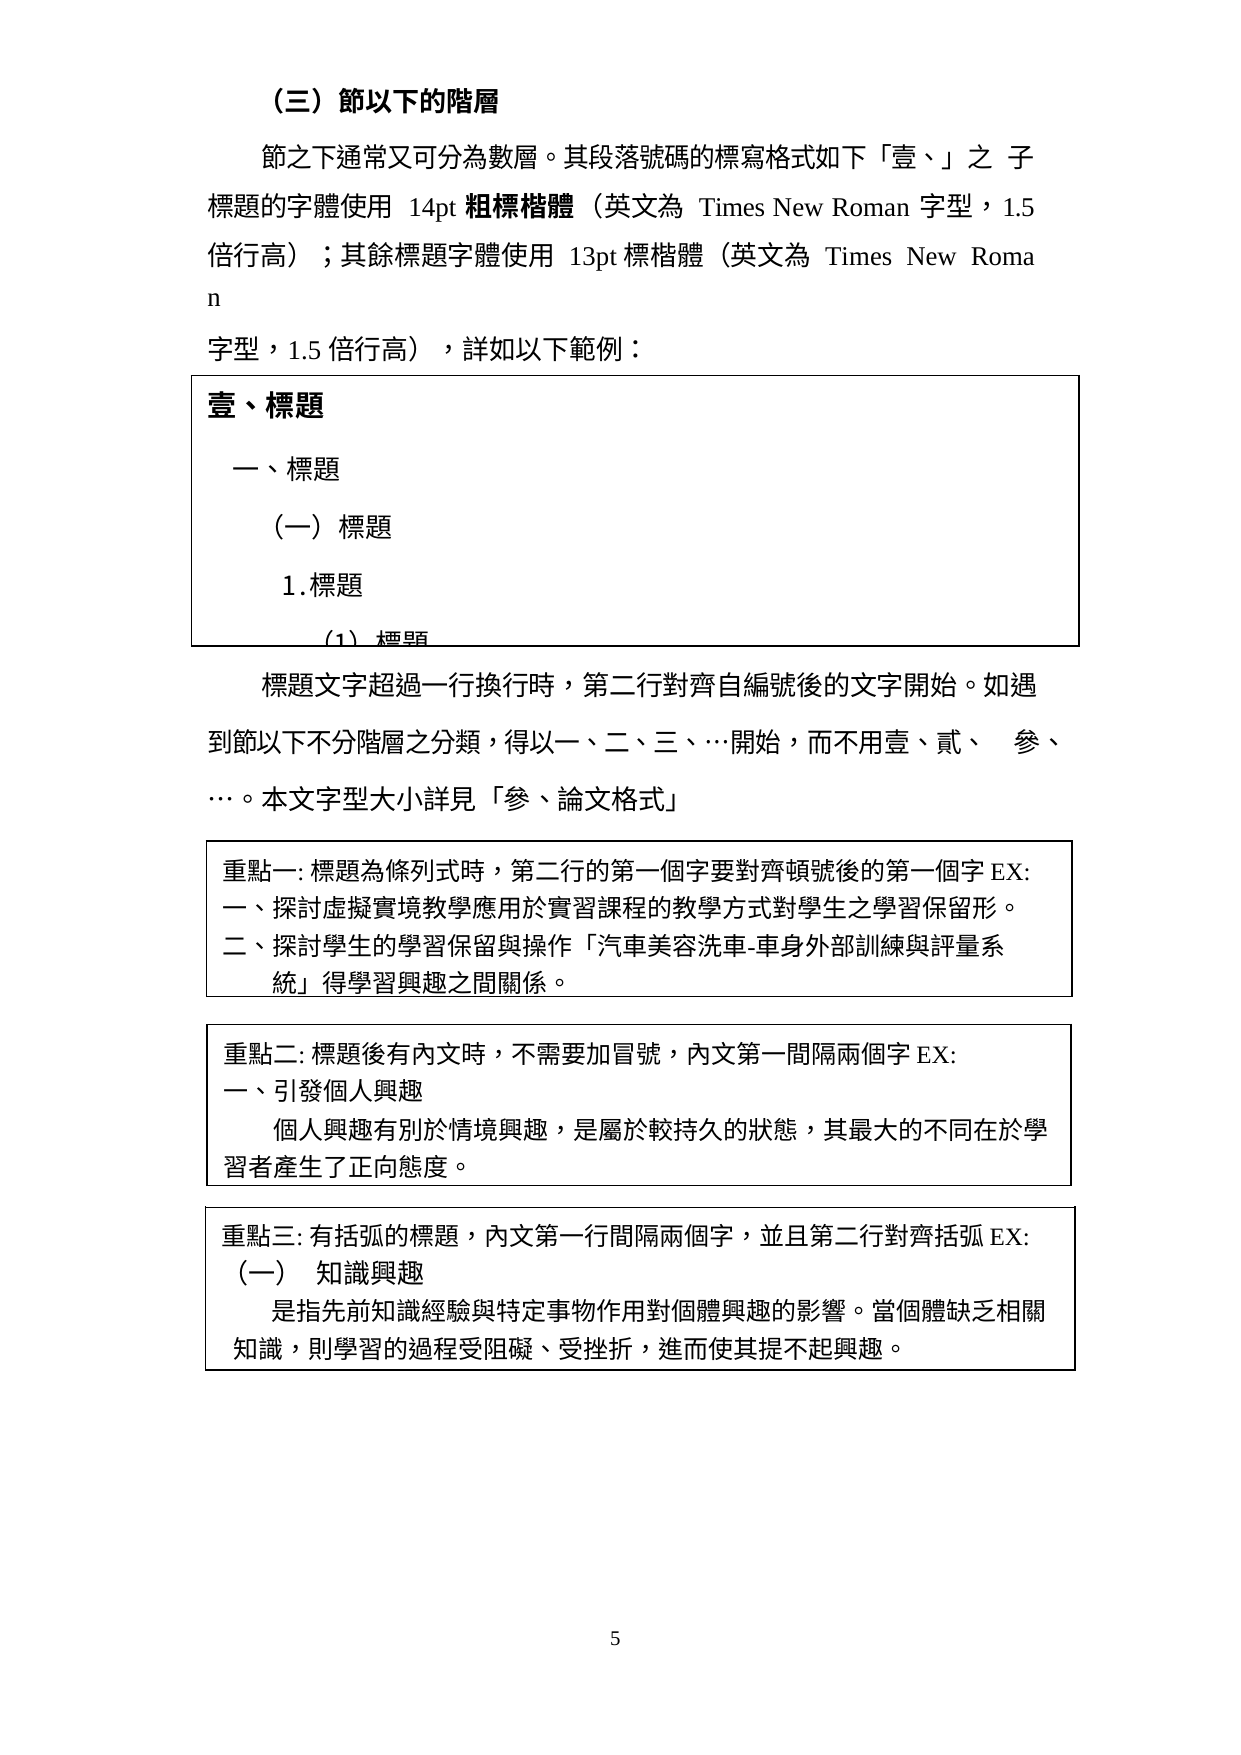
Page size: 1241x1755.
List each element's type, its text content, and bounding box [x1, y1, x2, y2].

text 一、探討虛擬實境教學應用於實習課程的教學方式對學生之學習保留形。 [222, 889, 1038, 925]
text [192, 376, 1078, 645]
text 標題文字超過一行換行時，第二行對齊自編號後的文字開始。如遇到節以下不分階層之分類，得以一、二、三、…開始，而不用壹、貳、 參、…。本文字型大小詳見「參、論文格式」 [207, 371, 1041, 375]
text （一）標題 [257, 506, 1078, 545]
text 重點二: 標題後有內文時，不需要加冒號，內文第一間隔兩個字EX: [223, 1034, 962, 1071]
text 個人興趣有別於情境興趣，是屬於較持久的狀態，其最大的不同在於學習者產生了正向態度。 [223, 1111, 1063, 1184]
text 一、引發個人興趣 [223, 1072, 1070, 1108]
text 一、標題 [232, 448, 1078, 488]
text 二、探討學生的學習保留與操作「汽車美容洗車-車身外部訓練與評量系統」得學習興趣之間關係。 [222, 926, 1051, 996]
text 1.標題 [282, 564, 1078, 603]
text 標題文字超過一行換行時，第二行對齊自編號後的文字開始。如遇到節以下不分階層之分類，得以一、二、三、…開始，而不用壹、貳、 參、…。本文字型大小詳見「參、論文格式」 [207, 647, 1041, 817]
text 壹、標題 [207, 383, 1078, 425]
text 重點三: 有括弧的標題，內文第一行間隔兩個字，並且第二行對齊括弧EX: [221, 1217, 1041, 1253]
text 節之下通常又可分為數層。其段落號碼的標寫格式如下「壹、」之 子標題的字體使用 14pt 粗標楷體（英文為 Times New Roman 字型，1.5 倍行高）；其餘標題字體使用 13pt 標楷體（英文為 Times New Roman [207, 136, 1035, 312]
text （一） 知識興趣 [221, 1254, 1074, 1291]
text 重點一: 標題為條列式時，第二行的第一個字要對齊頓號後的第一個字EX: [222, 851, 1038, 887]
text 字型，1.5 倍行高），詳如以下範例： [207, 328, 1241, 367]
text （1）標題 [307, 622, 1078, 645]
subtitle （三）節以下的階層 [257, 75, 1241, 121]
text 是指先前知識經驗與特定事物作用對個體興趣的影響。當個體缺乏相關知識，則學習的過程受阻礙、受挫折，進而使其提不起興趣。 [233, 1292, 1067, 1365]
